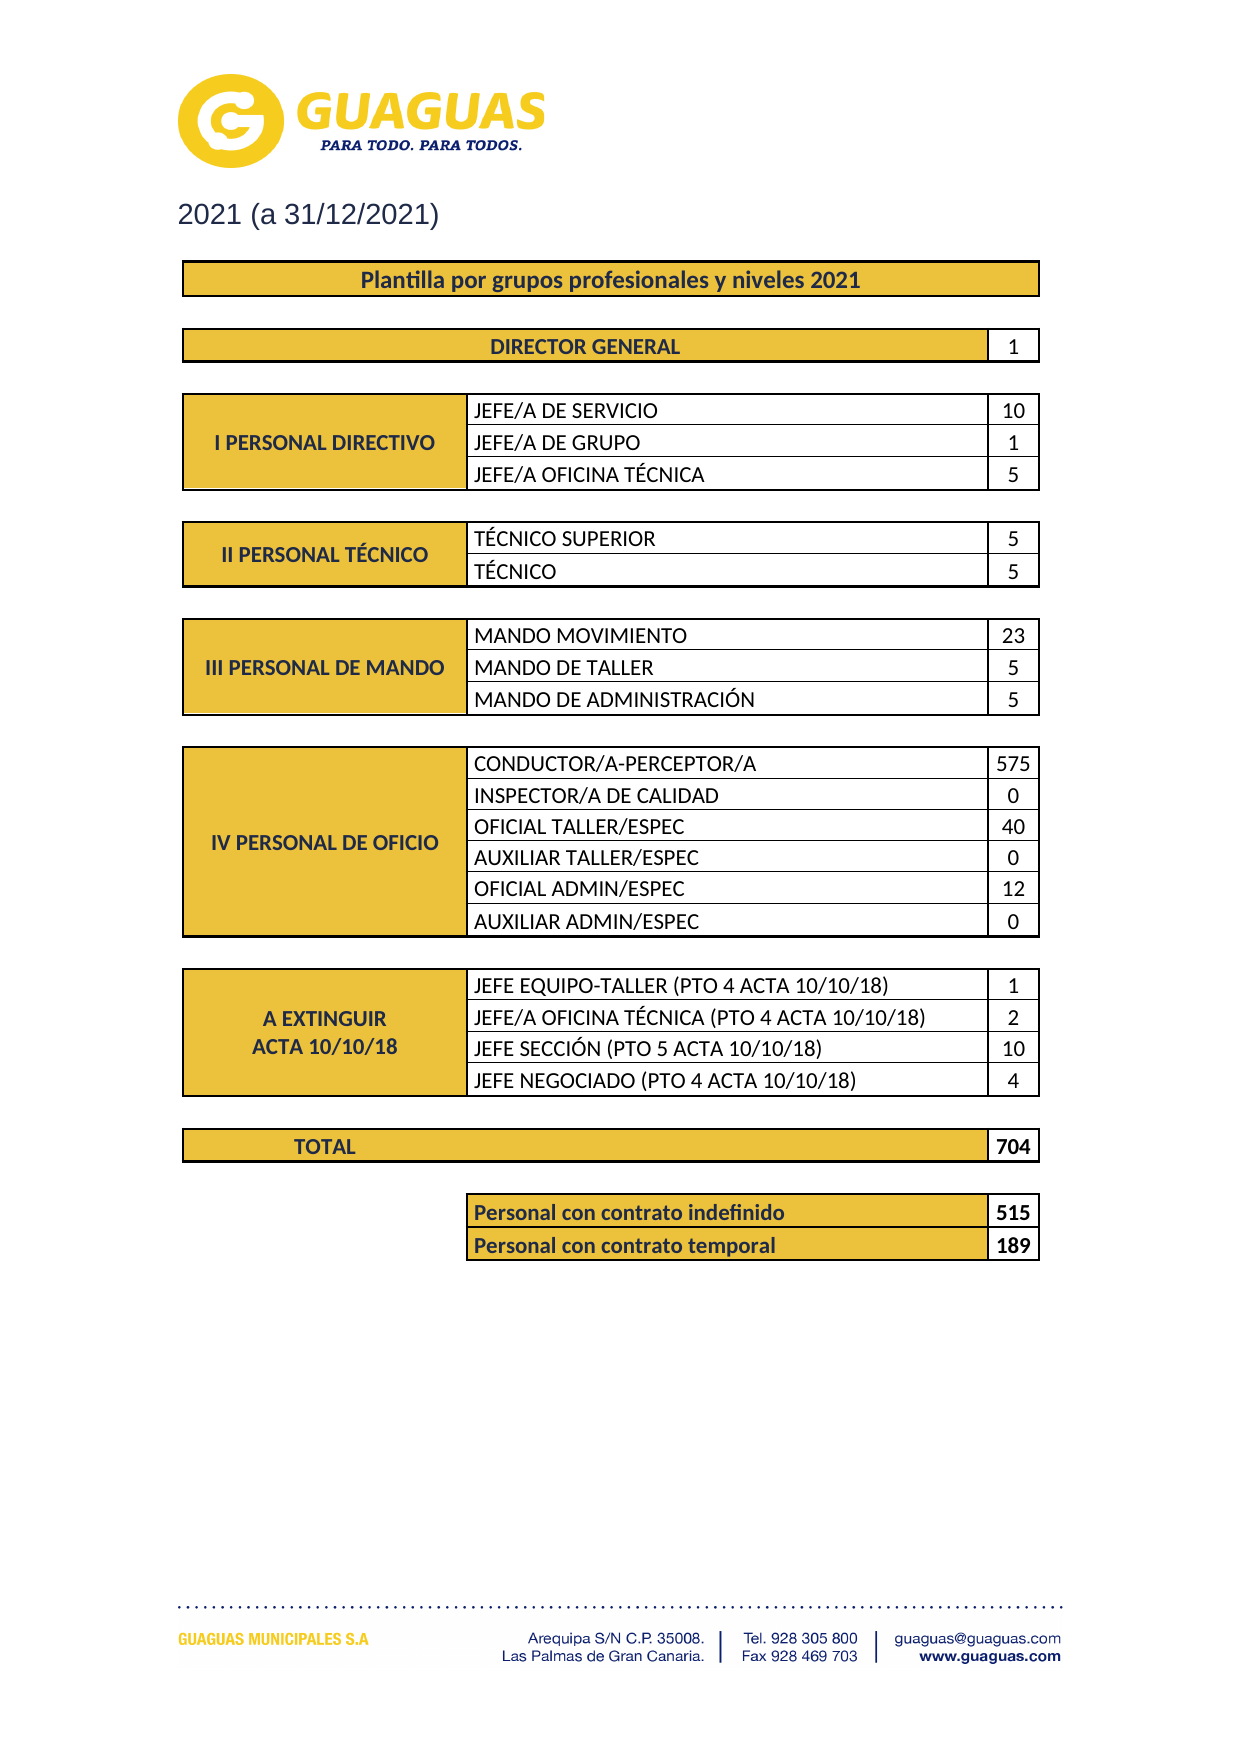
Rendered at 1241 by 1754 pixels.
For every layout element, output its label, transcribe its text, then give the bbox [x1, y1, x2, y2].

table_cell INSPECTOR/A DE CALIDAD [468, 779, 987, 809]
table_cell I PERSONAL DIRECTIVO [184, 395, 466, 488]
table_cell 0 [989, 904, 1038, 935]
table_cell 1 [989, 970, 1038, 999]
table_cell 1 [989, 425, 1038, 456]
table_cell [183, 588, 467, 618]
table_cell II PERSONAL TÉCNICO [184, 523, 466, 585]
table_cell [467, 363, 988, 393]
table_cell [183, 1226, 466, 1259]
table_cell 5 [989, 457, 1038, 488]
table_cell [183, 716, 467, 746]
table_cell [467, 716, 988, 746]
table_header Plantilla por grupos profesionales y niveles 2021 [184, 263, 1038, 295]
table_cell 12 [989, 872, 1038, 902]
table_cell 515 [989, 1195, 1038, 1226]
table_cell JEFE/A OFICINA TÉCNICA [468, 457, 987, 488]
table_cell [467, 938, 988, 968]
table_cell III PERSONAL DE MANDO [184, 620, 466, 713]
table_cell [183, 1193, 466, 1226]
table_cell OFICIAL TALLER/ESPEC [468, 810, 987, 840]
table_cell [988, 588, 1039, 618]
table_cell [183, 491, 467, 521]
table_cell [183, 297, 467, 327]
table_cell [988, 716, 1039, 746]
table_cell [988, 1163, 1039, 1193]
table_cell MANDO DE TALLER [468, 650, 987, 681]
table_cell DIRECTOR GENERAL [184, 330, 987, 360]
table_cell MANDO MOVIMIENTO [468, 620, 987, 649]
table_cell [988, 938, 1039, 968]
table_cell [988, 363, 1039, 393]
table_cell Personal con contrato temporal [468, 1228, 987, 1259]
table_cell JEFE NEGOCIADO (PTO 4 ACTA 10/10/18) [468, 1063, 987, 1095]
table_cell 5 [989, 523, 1038, 552]
table_cell 704 [989, 1130, 1038, 1160]
table_cell JEFE SECCIÓN (PTO 5 ACTA 10/10/18) [468, 1032, 987, 1062]
table_cell [467, 1130, 987, 1160]
table_cell AUXILIAR TALLER/ESPEC [468, 841, 987, 871]
table_cell CONDUCTOR/A-PERCEPTOR/A [468, 748, 987, 777]
table_cell MANDO DE ADMINISTRACIÓN [468, 682, 987, 713]
table_cell 40 [989, 810, 1038, 840]
table_cell JEFE/A DE GRUPO [468, 425, 987, 456]
table_cell A EXTINGUIR ACTA 10/10/18 [184, 970, 466, 1095]
table_cell JEFE/A OFICINA TÉCNICA (PTO 4 ACTA 10/10/18) [468, 1000, 987, 1031]
table_cell [467, 491, 988, 521]
table_cell Personal con contrato indefinido [468, 1195, 987, 1226]
table_cell [467, 1097, 988, 1127]
table_cell OFICIAL ADMIN/ESPEC [468, 872, 987, 902]
table_cell 2 [989, 1000, 1038, 1031]
table_cell IV PERSONAL DE OFICIO [184, 748, 466, 935]
table_cell 23 [989, 620, 1038, 649]
table_cell 5 [989, 650, 1038, 681]
table_cell [988, 1097, 1039, 1127]
table_cell JEFE EQUIPO-TALLER (PTO 4 ACTA 10/10/18) [468, 970, 987, 999]
table_cell [183, 363, 467, 393]
table_cell [467, 588, 988, 618]
table_cell 5 [989, 682, 1038, 713]
table_cell 0 [989, 841, 1038, 871]
table_cell 189 [989, 1228, 1038, 1259]
table_cell [183, 1163, 467, 1193]
table_cell 5 [989, 554, 1038, 585]
table_cell 10 [989, 1032, 1038, 1062]
table_cell 4 [989, 1063, 1038, 1095]
table_cell AUXILIAR ADMIN/ESPEC [468, 904, 987, 935]
text 2021 (a 31/12/2021) [177, 197, 1063, 230]
table_cell 0 [989, 779, 1038, 809]
table_cell 575 [989, 748, 1038, 777]
table_cell 10 [989, 395, 1038, 424]
table_cell TOTAL [184, 1130, 467, 1160]
table_cell [988, 491, 1039, 521]
table_cell 1 [989, 330, 1038, 360]
table_cell [183, 1097, 467, 1127]
table_cell [988, 297, 1039, 327]
table_cell [467, 297, 988, 327]
table_cell JEFE/A DE SERVICIO [468, 395, 987, 424]
table_cell TÉCNICO SUPERIOR [468, 523, 987, 552]
table_cell [467, 1163, 988, 1193]
table_cell [183, 938, 467, 968]
table_cell TÉCNICO [468, 554, 987, 585]
